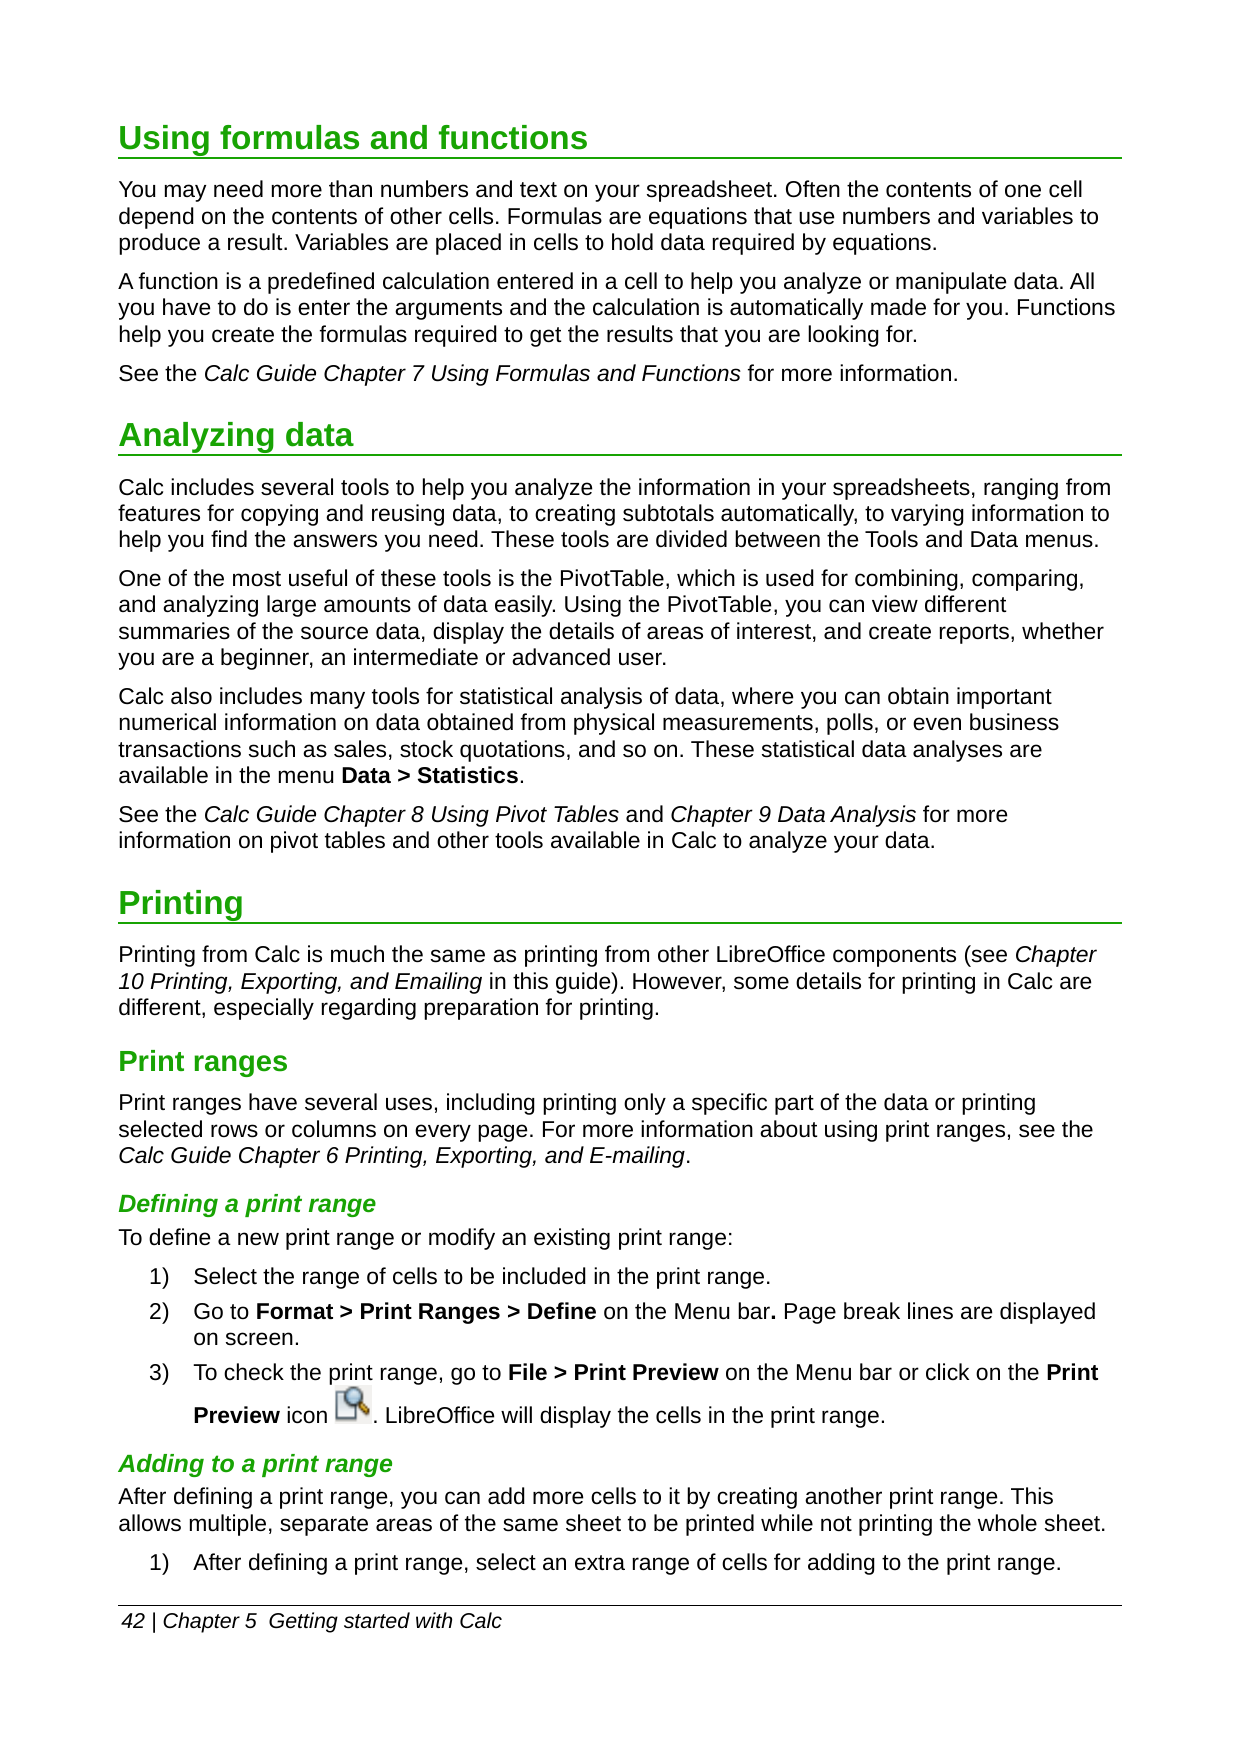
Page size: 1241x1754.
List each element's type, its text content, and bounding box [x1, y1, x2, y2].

text One of the most useful of these tools is the PivotTable, which is used for combining, comparing, and analyzing large amounts of data easily. Using the PivotTable, you can view different summaries of the source data, display the details of areas of interest, and create reports, whether you are a beginner, an intermediate or advanced user. [118, 565, 1122, 671]
text A function is a predefined calculation entered in a cell to help you analyze or manipulate data. All you have to do is enter the arguments and the calculation is automatically made for you. Functions help you create the formulas required to get the results that you are looking for. [118, 268, 1122, 347]
subtitle Analyzing data [118, 415, 1122, 454]
subtitle Print ranges [118, 1044, 1122, 1078]
subtitle Printing [118, 883, 1122, 922]
list Go to Format > Print Ranges > Define on the Menu bar. Page break lines are displayed on screen. [169, 1298, 1122, 1351]
list To define a new print range or modify an existing print range: [118, 1224, 1122, 1250]
list Select the range of cells to be included in the print range. [169, 1263, 1122, 1289]
text Printing from Calc is much the same as printing from other LibreOffice components (see Chapter 10 Printing, Exporting, and Emailing in this guide). However, some details for printing in Calc are different, especially regarding preparation for printing. [118, 941, 1122, 1020]
picture [334, 1385, 372, 1424]
text See the Calc Guide Chapter 7 Using Formulas and Functions for more information. [118, 359, 1122, 386]
text Calc also includes many tools for statistical analysis of data, where you can obtain important numerical information on data obtained from physical measurements, polls, or even business transactions such as sales, stock quotations, and so on. These statistical data analyses are available in the menu Data > Statistics. [118, 683, 1122, 788]
text Print ranges have several uses, including printing only a specific part of the data or printing selected rows or columns on every page. For more information about using print ranges, see the Calc Guide Chapter 6 Printing, Exporting, and E-mailing. [118, 1089, 1122, 1168]
subtitle Using formulas and functions [118, 118, 1122, 157]
subtitle Defining a print range [118, 1189, 1122, 1218]
text Calc includes several tools to help you analyze the information in your spreadsheets, ranging from features for copying and reusing data, to creating subtotals automatically, to varying information to help you find the answers you need. These tools are divided between the Tools and Data menus. [118, 473, 1122, 553]
list To check the print range, go to File > Print Preview on the Menu bar or click on the Print Preview icon . LibreOffice will display the cells in the print range. [169, 1359, 1122, 1428]
list After defining a print range, select an extra range of cells for adding to the print range. [169, 1548, 1122, 1575]
text You may need more than numbers and text on your spreadsheet. Often the contents of one cell depend on the contents of other cells. Formulas are equations that use numbers and variables to produce a result. Variables are placed in cells to hold data required by equations. [118, 176, 1122, 255]
subtitle Adding to a print range [118, 1449, 1122, 1477]
text See the Calc Guide Chapter 8 Using Pivot Tables and Chapter 9 Data Analysis for more information on pivot tables and other tools available in Calc to analyze your data. [118, 801, 1122, 854]
list After defining a print range, you can add more cells to it by creating another print range. This allows multiple, separate areas of the same sheet to be printed while not printing the whole sheet. [118, 1483, 1122, 1536]
